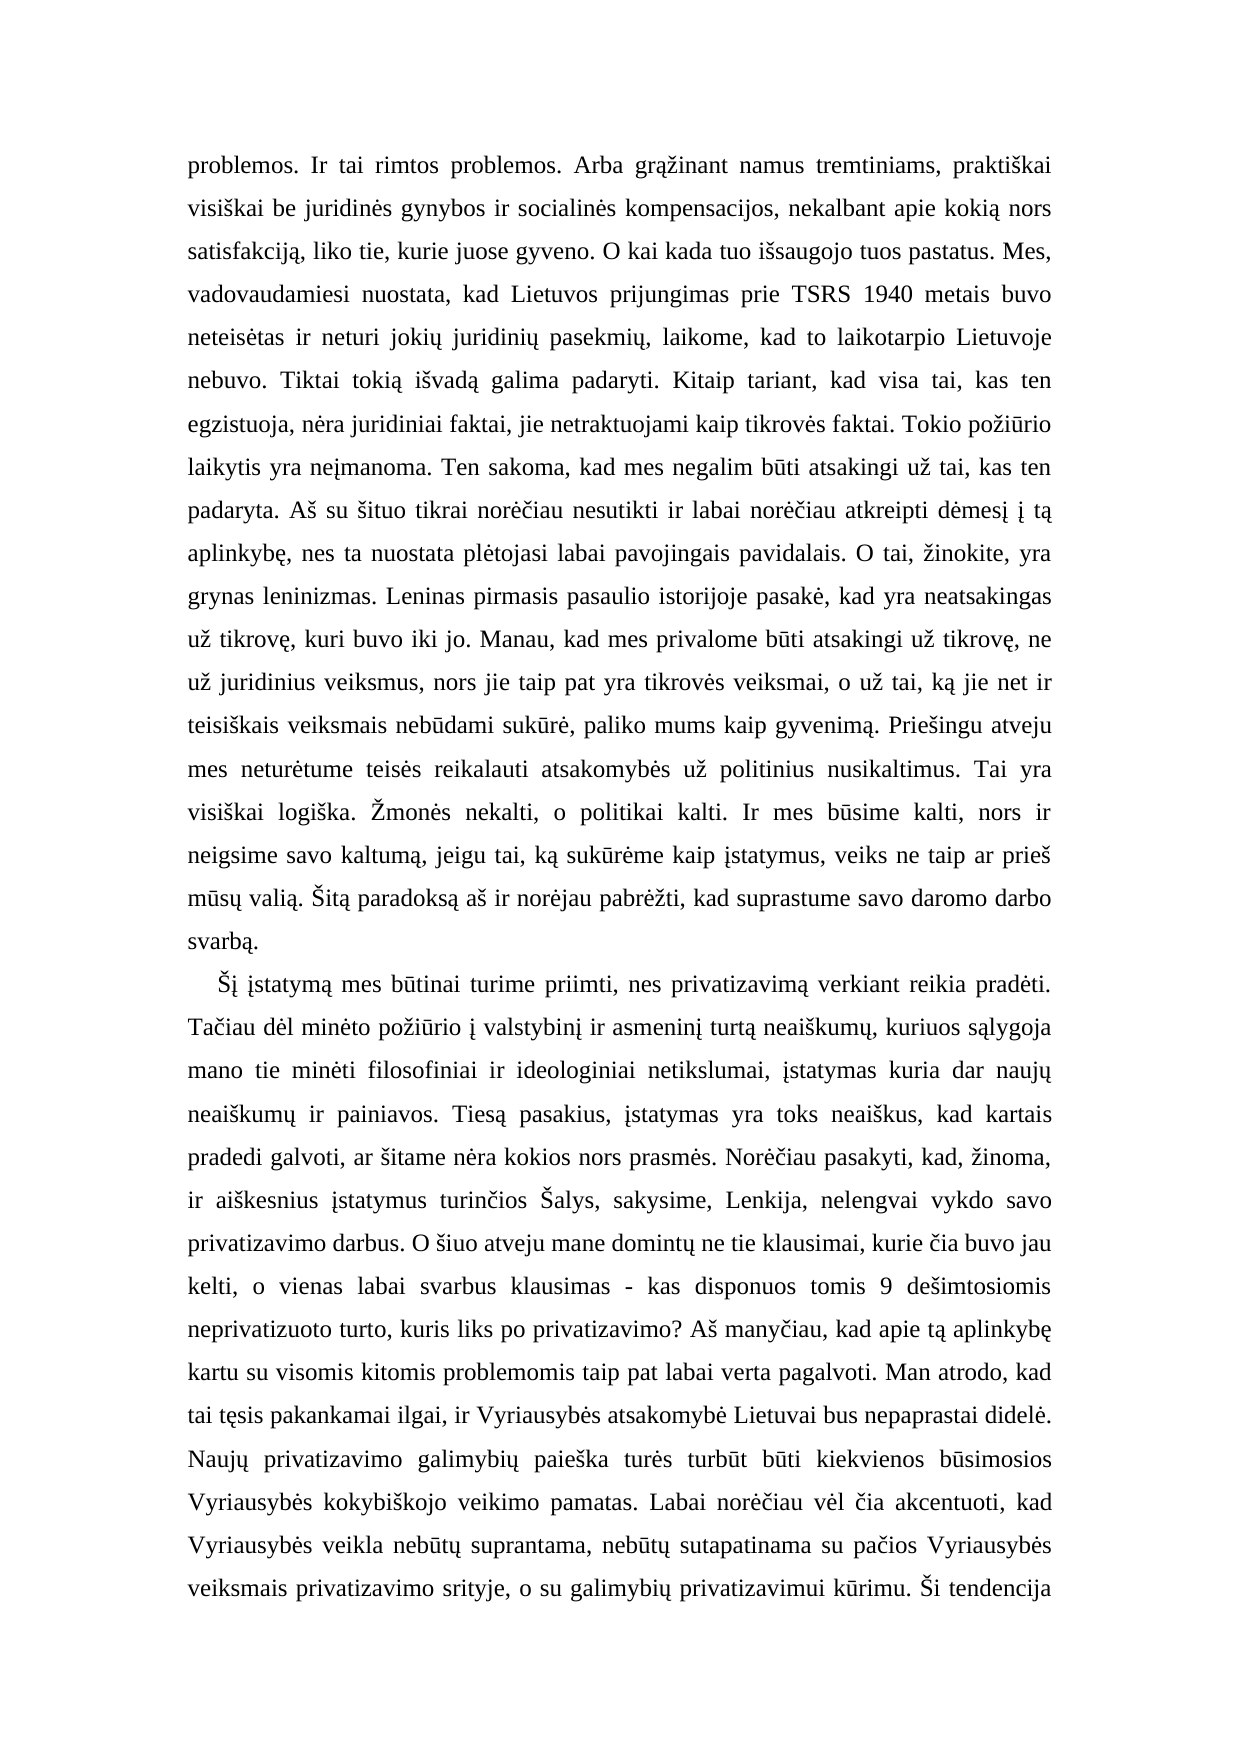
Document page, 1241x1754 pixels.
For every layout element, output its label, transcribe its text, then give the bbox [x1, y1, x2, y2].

text Šį įstatymą mes būtinai turime priimti, nes privatizavimą verkiant reikia pradėti. Tačiau dėl minėto požiūrio į valstybinį ir asmeninį turtą neaiškumų, kuriuos sąlygoja mano tie minėti filosofiniai ir ideologiniai netikslumai, įstatymas kuria dar naujų neaiškumų ir painiavos. Tiesą pasakius, įstatymas yra toks neaiškus, kad kartais pradedi galvoti, ar šitame nėra kokios nors prasmės. Norėčiau pasakyti, kad, žinoma, ir aiškesnius įstatymus turinčios Šalys, sakysime, Lenkija, nelengvai vykdo savo privatizavimo darbus. O šiuo atveju mane domintų ne tie klausimai, kurie čia buvo jau kelti, o vienas labai svarbus klausimas - kas disponuos tomis 9 dešimtosiomis neprivatizuoto turto, kuris liks po privatizavimo? Aš manyčiau, kad apie tą aplinkybę kartu su visomis kitomis problemomis taip pat labai verta pagalvoti. Man atrodo, kad tai tęsis pakankamai ilgai, ir Vyriausybės atsakomybė Lietuvai bus nepaprastai didelė. Naujų privatizavimo galimybių paieška turės turbūt būti kiekvienos būsimosios Vyriausybės kokybiškojo veikimo pamatas. Labai norėčiau vėl čia akcentuoti, kad Vyriausybės veikla nebūtų suprantama, nebūtų sutapatinama su pačios Vyriausybės veiksmais privatizavimo srityje, o su galimybių privatizavimui kūrimu. Ši tendencija [187, 969, 1053, 1602]
text problemos. Ir tai rimtos problemos. Arba grąžinant namus tremtiniams, praktiškai visiškai be juridinės gynybos ir socialinės kompensacijos, nekalbant apie kokią nors satisfakciją, liko tie, kurie juose gyveno. O kai kada tuo išsaugojo tuos pastatus. Mes, vadovaudamiesi nuostata, kad Lietuvos prijungimas prie TSRS 1940 metais buvo neteisėtas ir neturi jokių juridinių pasekmių, laikome, kad to laikotarpio Lietuvoje nebuvo. Tiktai tokią išvadą galima padaryti. Kitaip tariant, kad visa tai, kas ten egzistuoja, nėra juridiniai faktai, jie netraktuojami kaip tikrovės faktai. Tokio požiūrio laikytis yra neįmanoma. Ten sakoma, kad mes negalim būti atsakingi už tai, kas ten padaryta. Aš su šituo tikrai norėčiau nesutikti ir labai norėčiau atkreipti dėmesį į tą aplinkybę, nes ta nuostata plėtojasi labai pavojingais pavidalais. O tai, žinokite, yra grynas leninizmas. Leninas pirmasis pasaulio istorijoje pasakė, kad yra neatsakingas už tikrovę, kuri buvo iki jo. Manau, kad mes privalome būti atsakingi už tikrovę, ne už juridinius veiksmus, nors jie taip pat yra tikrovės veiksmai, o už tai, ką jie net ir teisiškais veiksmais nebūdami sukūrė, paliko mums kaip gyvenimą. Priešingu atveju mes neturėtume teisės reikalauti atsakomybės už politinius nusikaltimus. Tai yra visiškai logiška. Žmonės nekalti, o politikai kalti. Ir mes būsime kalti, nors ir neigsime savo kaltumą, jeigu tai, ką sukūrėme kaip įstatymus, veiks ne taip ar prieš mūsų valią. Šitą paradoksą aš ir norėjau pabrėžti, kad suprastume savo daromo darbo svarbą. [187, 150, 1053, 955]
